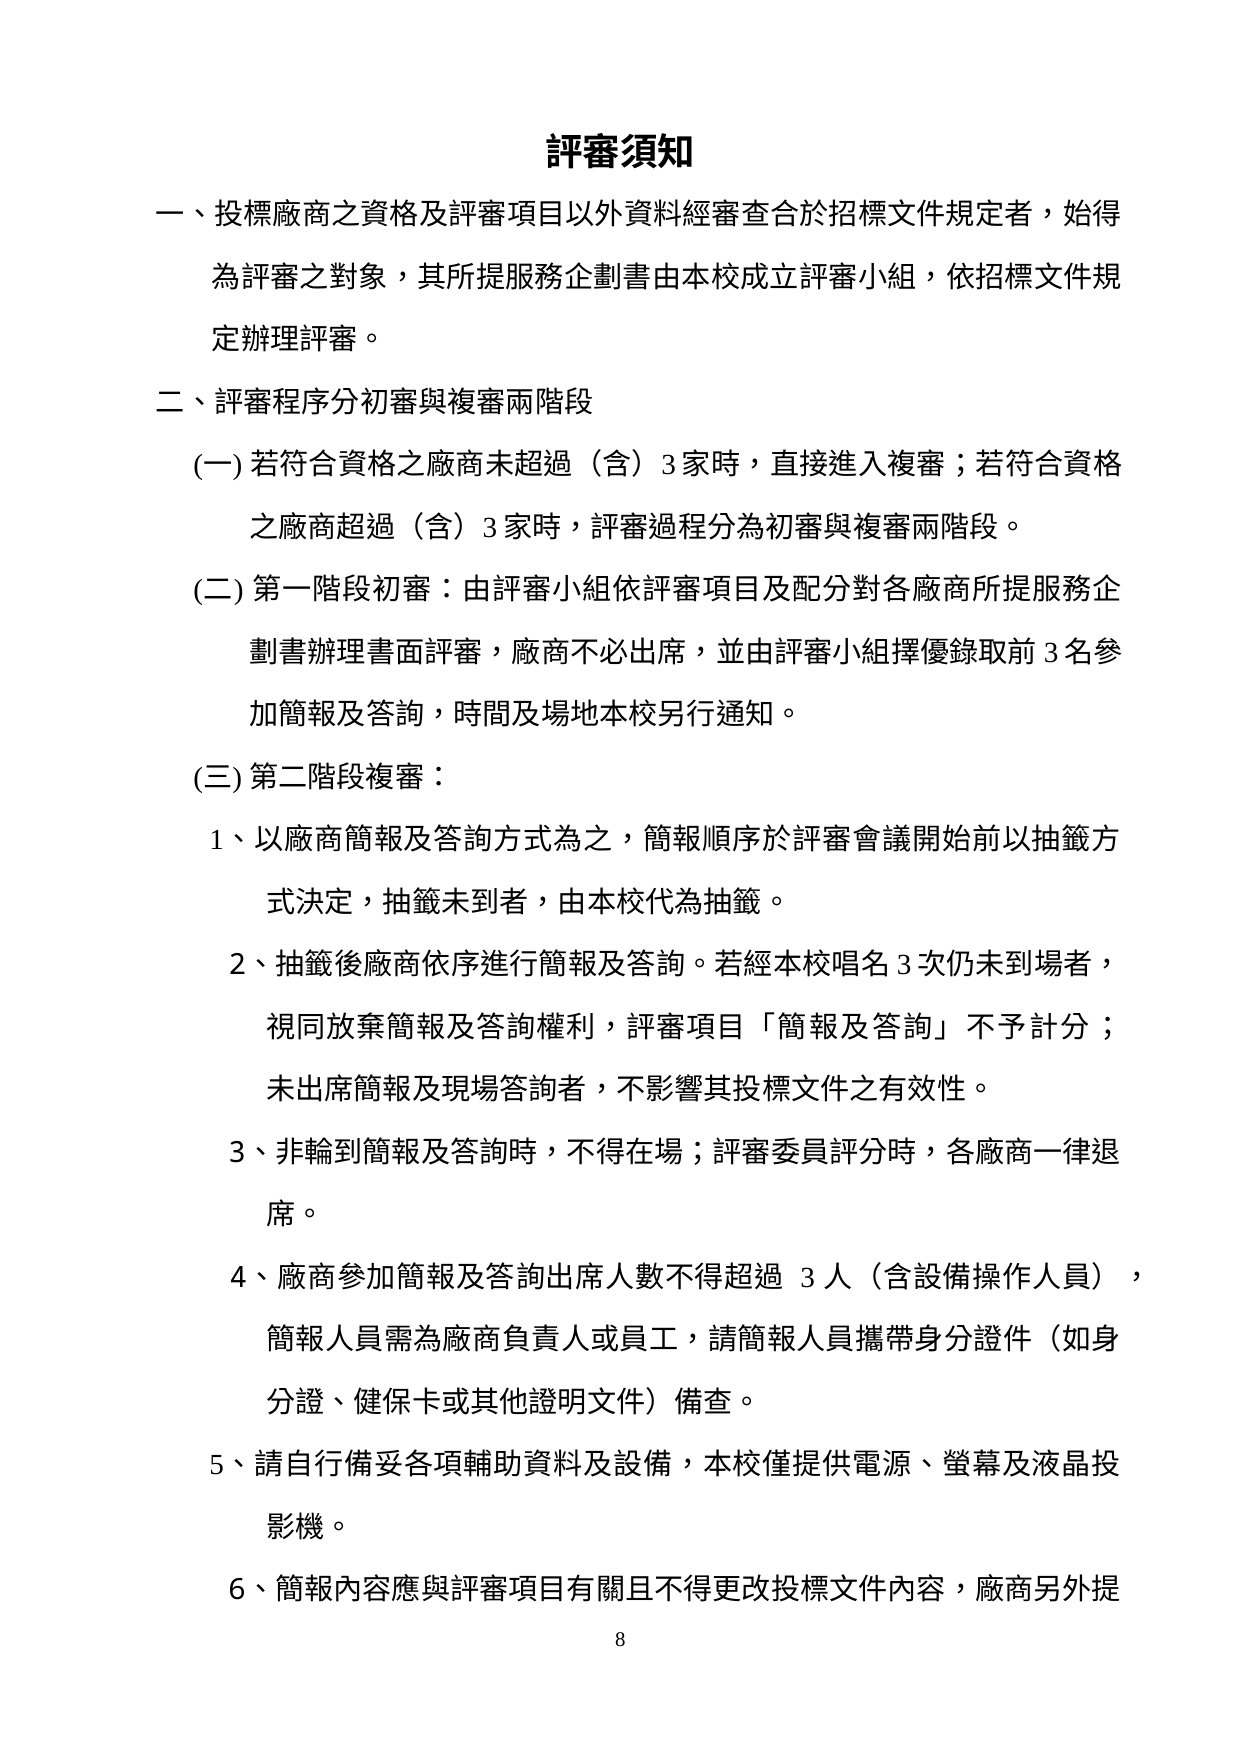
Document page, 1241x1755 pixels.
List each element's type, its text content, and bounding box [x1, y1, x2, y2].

text 4、廠商參加簡報及答詢出席人數不得超過 3 人（含設備操作人員），簡報人員需為廠商負責人或員工，請簡報人員攜帶身分證件（如身分證、健保卡或其他證明文件）備查。 [193, 1233, 1122, 1420]
text 2、抽籤後廠商依序進行簡報及答詢。若經本校唱名3次仍未到場者，視同放棄簡報及答詢權利，評審項目「簡報及答詢」不予計分；未出席簡報及現場答詢者，不影響其投標文件之有效性。 [193, 920, 1122, 1108]
text 3、非輪到簡報及答詢時，不得在場；評審委員評分時，各廠商一律退席。 [193, 1108, 1122, 1233]
text 二、評審程序分初審與複審兩階段 [156, 358, 1122, 420]
text 5、請自行備妥各項輔助資料及設備，本校僅提供電源、螢幕及液晶投影機。 [193, 1420, 1122, 1545]
text (二) 第一階段初審：由評審小組依評審項目及配分對各廠商所提服務企劃書辦理書面評審，廠商不必出席，並由評審小組擇優錄取前3名參加簡報及答詢，時間及場地本校另行通知。 [193, 545, 1122, 733]
text 一、投標廠商之資格及評審項目以外資料經審查合於招標文件規定者，始得為評審之對象，其所提服務企劃書由本校成立評審小組，依招標文件規定辦理評審。 [156, 170, 1122, 358]
text 1、以廠商簡報及答詢方式為之，簡報順序於評審會議開始前以抽籤方式決定，抽籤未到者，由本校代為抽籤。 [193, 795, 1122, 920]
text 評審須知 [118, 108, 1122, 170]
text (一) 若符合資格之廠商未超過（含）3家時，直接進入複審；若符合資格之廠商超過（含）3家時，評審過程分為初審與複審兩階段。 [193, 420, 1122, 545]
text (三) 第二階段複審： [193, 733, 1122, 795]
text 6、簡報內容應與評審項目有關且不得更改投標文件內容，廠商另外提 [193, 1545, 1122, 1608]
